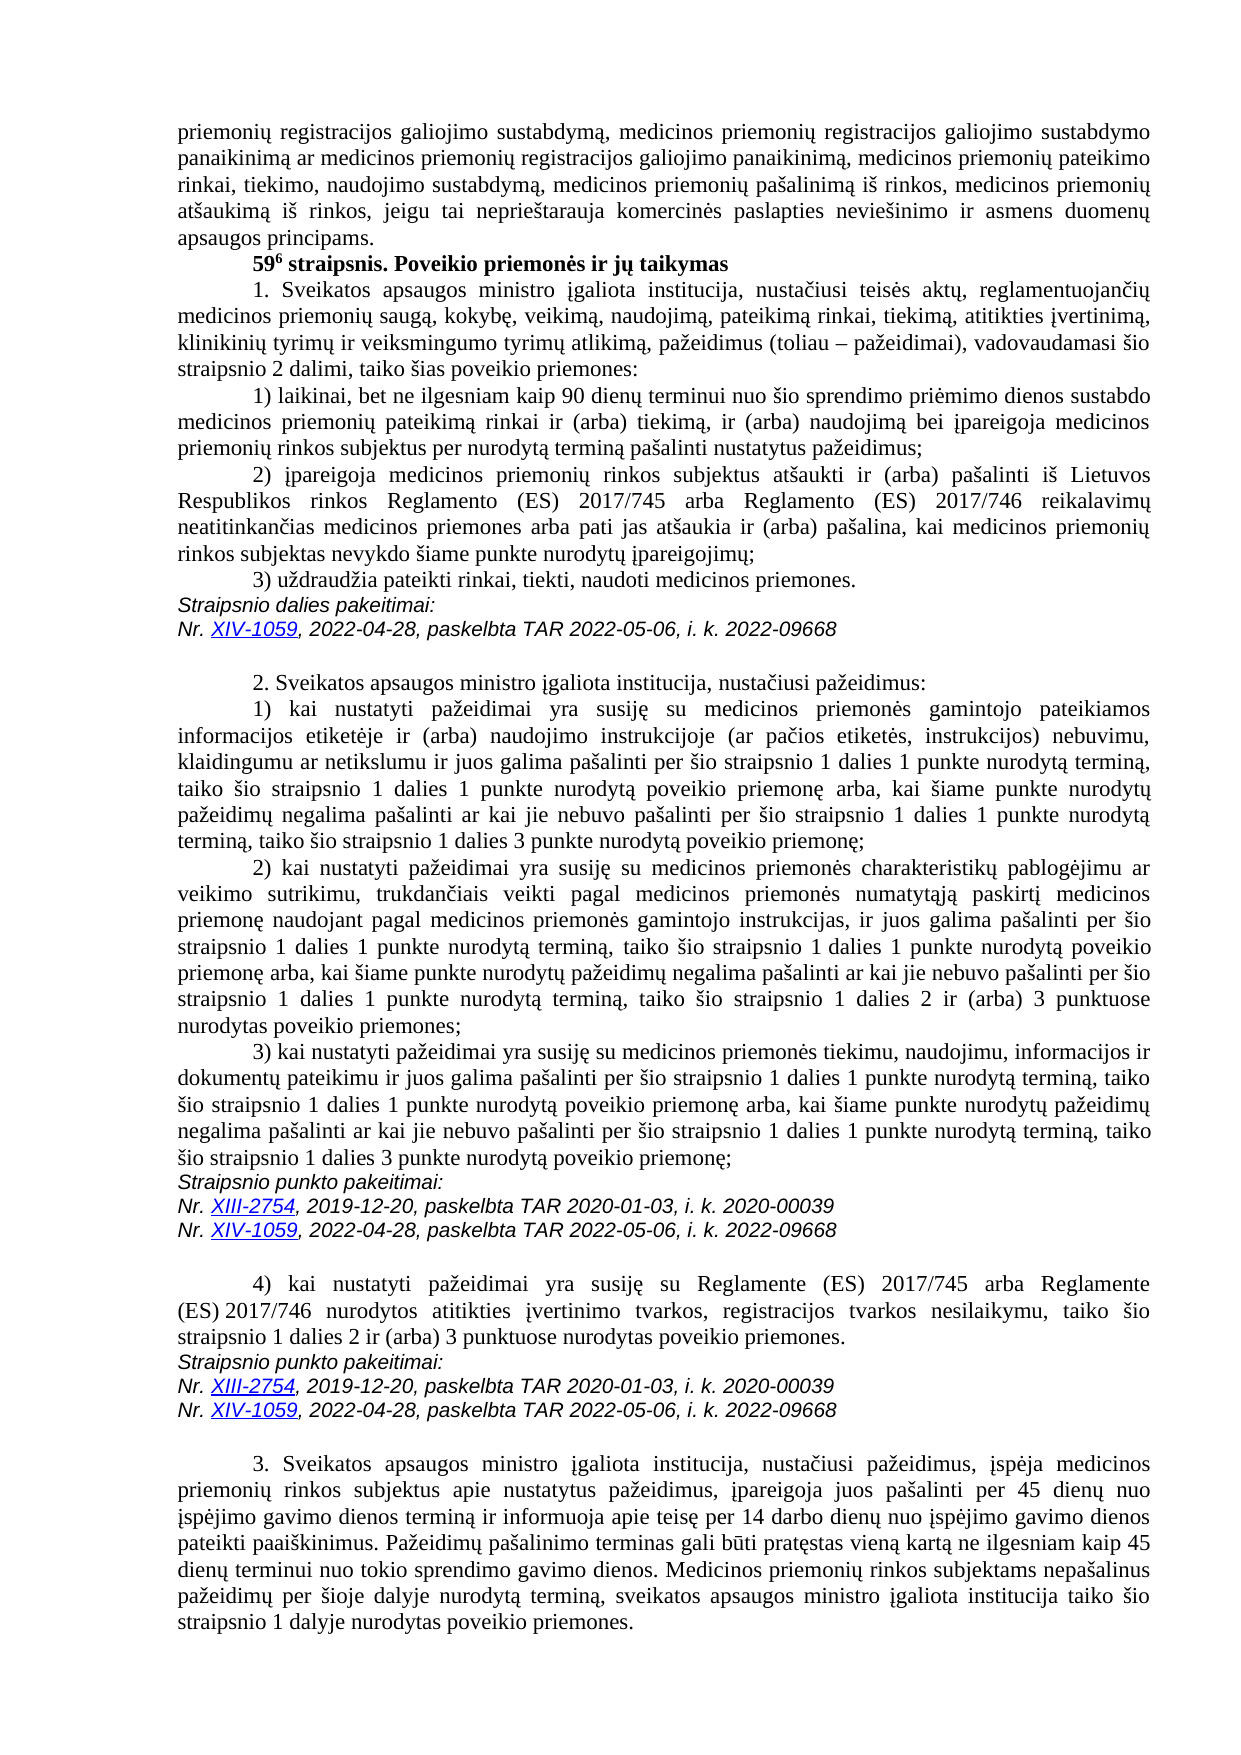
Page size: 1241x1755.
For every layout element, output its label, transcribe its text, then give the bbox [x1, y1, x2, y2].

text 2) įpareigoja medicinos priemonių rinkos subjektus atšaukti ir (arba) pašalinti iš Lietuvos Respublikos rinkos Reglamento (ES) 2017/745 arba Reglamento (ES) 2017/746 reikalavimų neatitinkančias medicinos priemones arba pati jas atšaukia ir (arba) pašalina, kai medicinos priemonių rinkos subjektas nevykdo šiame punkte nurodytų įpareigojimų; [177, 461, 1152, 566]
text Nr. XIV-1059, 2022-04-28, paskelbta TAR 2022-05-06, i. k. 2022-09668 [177, 616, 1152, 640]
text 2) kai nustatyti pažeidimai yra susiję su medicinos priemonės charakteristikų pablogėjimu ar veikimo sutrikimu, trukdančiais veikti pagal medicinos priemonės numatytąją paskirtį medicinos priemonę naudojant pagal medicinos priemonės gamintojo instrukcijas, ir juos galima pašalinti per šio straipsnio 1 dalies 1 punkte nurodytą terminą, taiko šio straipsnio 1 dalies 1 punkte nurodytą poveikio priemonę arba, kai šiame punkte nurodytų pažeidimų negalima pašalinti ar kai jie nebuvo pašalinti per šio straipsnio 1 dalies 1 punkte nurodytą terminą, taiko šio straipsnio 1 dalies 2 ir (arba) 3 punktuose nurodytas poveikio priemones; [177, 854, 1152, 1038]
text 1. Sveikatos apsaugos ministro įgaliota institucija, nustačiusi teisės aktų, reglamentuojančių medicinos priemonių saugą, kokybę, veikimą, naudojimą, pateikimą rinkai, tiekimą, atitikties įvertinimą, klinikinių tyrimų ir veiksmingumo tyrimų atlikimą, pažeidimus (toliau – pažeidimai), vadovaudamasi šio straipsnio 2 dalimi, taiko šias poveikio priemones: [177, 276, 1152, 382]
text Nr. XIV-1059, 2022-04-28, paskelbta TAR 2022-05-06, i. k. 2022-09668 [177, 1218, 1152, 1242]
text 3) kai nustatyti pažeidimai yra susiję su medicinos priemonės tiekimu, naudojimu, informacijos ir dokumentų pateikimu ir juos galima pašalinti per šio straipsnio 1 dalies 1 punkte nurodytą terminą, taiko šio straipsnio 1 dalies 1 punkte nurodytą poveikio priemonę arba, kai šiame punkte nurodytų pažeidimų negalima pašalinti ar kai jie nebuvo pašalinti per šio straipsnio 1 dalies 1 punkte nurodytą terminą, taiko šio straipsnio 1 dalies 3 punkte nurodytą poveikio priemonę; [177, 1038, 1152, 1170]
text 1) laikinai, bet ne ilgesniam kaip 90 dienų terminui nuo šio sprendimo priėmimo dienos sustabdo medicinos priemonių pateikimą rinkai ir (arba) tiekimą, ir (arba) naudojimą bei įpareigoja medicinos priemonių rinkos subjektus per nurodytą terminą pašalinti nustatytus pažeidimus; [177, 382, 1152, 461]
text Nr. XIV-1059, 2022-04-28, paskelbta TAR 2022-05-06, i. k. 2022-09668 [177, 1397, 1152, 1421]
text Straipsnio punkto pakeitimai: [177, 1349, 1152, 1373]
text Nr. XIII-2754, 2019-12-20, paskelbta TAR 2020-01-03, i. k. 2020-00039 [177, 1373, 1152, 1397]
text 3) uždraudžia pateikti rinkai, tiekti, naudoti medicinos priemones. [177, 566, 1152, 592]
text 2. Sveikatos apsaugos ministro įgaliota institucija, nustačiusi pažeidimus: [177, 669, 1152, 696]
text 1) kai nustatyti pažeidimai yra susiję su medicinos priemonės gamintojo pateikiamos informacijos etiketėje ir (arba) naudojimo instrukcijoje (ar pačios etiketės, instrukcijos) nebuvimu, klaidingumu ar netikslumu ir juos galima pašalinti per šio straipsnio 1 dalies 1 punkte nurodytą terminą, taiko šio straipsnio 1 dalies 1 punkte nurodytą poveikio priemonę arba, kai šiame punkte nurodytų pažeidimų negalima pašalinti ar kai jie nebuvo pašalinti per šio straipsnio 1 dalies 1 punkte nurodytą terminą, taiko šio straipsnio 1 dalies 3 punkte nurodytą poveikio priemonę; [177, 696, 1152, 854]
text 596 straipsnis. Poveikio priemonės ir jų taikymas [177, 250, 1152, 276]
text priemonių registracijos galiojimo sustabdymą, medicinos priemonių registracijos galiojimo sustabdymo panaikinimą ar medicinos priemonių registracijos galiojimo panaikinimą, medicinos priemonių pateikimo rinkai, tiekimo, naudojimo sustabdymą, medicinos priemonių pašalinimą iš rinkos, medicinos priemonių atšaukimą iš rinkos, jeigu tai neprieštarauja komercinės paslapties neviešinimo ir asmens duomenų apsaugos principams. [177, 118, 1152, 250]
text 4) kai nustatyti pažeidimai yra susiję su Reglamente (ES) 2017/745 arba Reglamente (ES) 2017/746 nurodytos atitikties įvertinimo tvarkos, registracijos tvarkos nesilaikymu, taiko šio straipsnio 1 dalies 2 ir (arba) 3 punktuose nurodytas poveikio priemones. [177, 1271, 1152, 1349]
text Nr. XIII-2754, 2019-12-20, paskelbta TAR 2020-01-03, i. k. 2020-00039 [177, 1194, 1152, 1218]
text Straipsnio punkto pakeitimai: [177, 1170, 1152, 1194]
text Straipsnio dalies pakeitimai: [177, 592, 1152, 616]
text 3. Sveikatos apsaugos ministro įgaliota institucija, nustačiusi pažeidimus, įspėja medicinos priemonių rinkos subjektus apie nustatytus pažeidimus, įpareigoja juos pašalinti per 45 dienų nuo įspėjimo gavimo dienos terminą ir informuoja apie teisę per 14 darbo dienų nuo įspėjimo gavimo dienos pateikti paaiškinimus. Pažeidimų pašalinimo terminas gali būti pratęstas vieną kartą ne ilgesniam kaip 45 dienų terminui nuo tokio sprendimo gavimo dienos. Medicinos priemonių rinkos subjektams nepašalinus pažeidimų per šioje dalyje nurodytą terminą, sveikatos apsaugos ministro įgaliota institucija taiko šio straipsnio 1 dalyje nurodytas poveikio priemones. [177, 1450, 1152, 1635]
